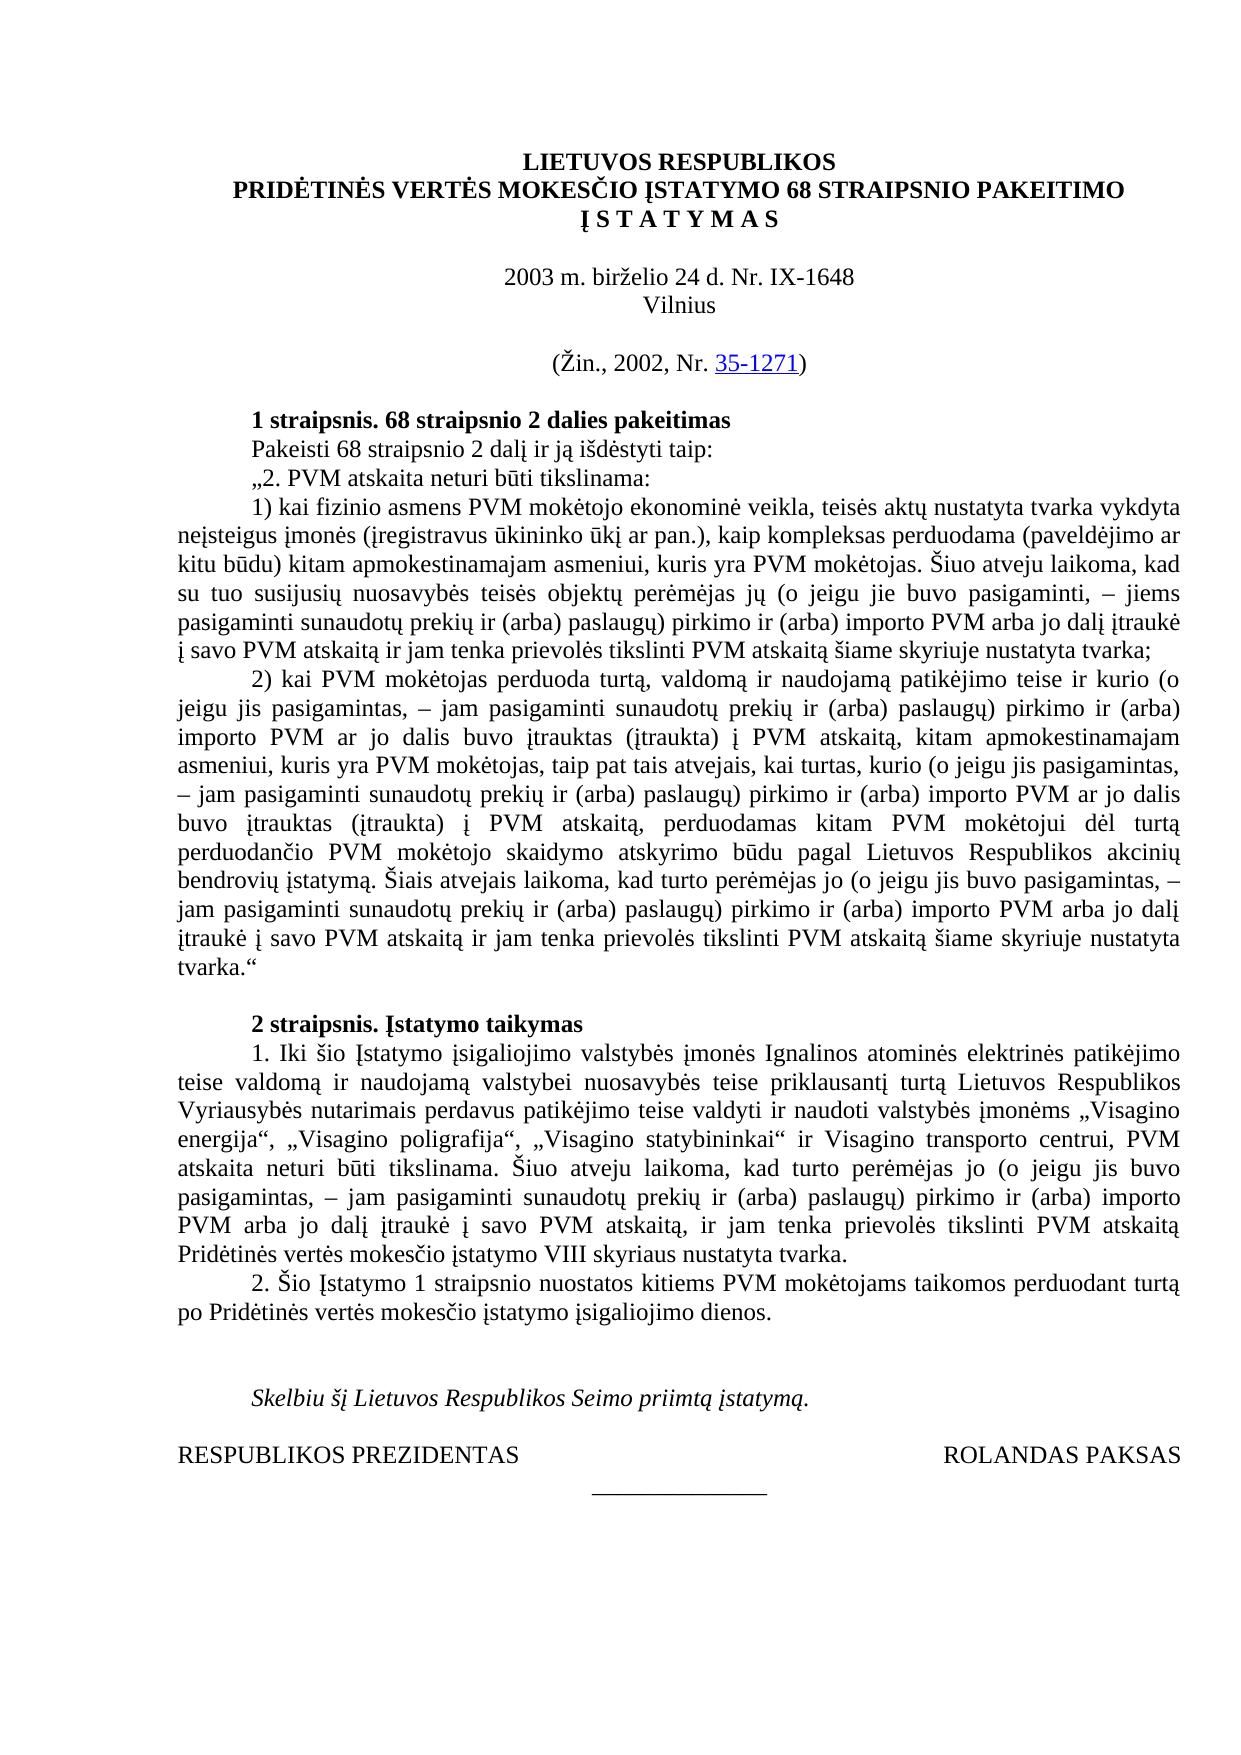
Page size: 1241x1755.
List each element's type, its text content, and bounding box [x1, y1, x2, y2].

text Į S T A T Y M A S [177, 204, 1181, 233]
text PRIDĖTINĖS VERTĖS MOKESČIO ĮSTATYMO 68 STRAIPSNIO PAKEITIMO [177, 176, 1181, 204]
text ______________ [177, 1469, 1181, 1498]
text Pakeisti 68 straipsnio 2 dalį ir ją išdėstyti taip: [177, 434, 1181, 463]
text RESPUBLIKOS PREZIDENTAS ROLANDAS PAKSAS [177, 1441, 1181, 1469]
text 2. Šio Įstatymo 1 straipsnio nuostatos kitiems PVM mokėtojams taikomos perduodant turtą po Pridėtinės vertės mokesčio įstatymo įsigaliojimo dienos. [177, 1268, 1181, 1326]
text Skelbiu šį Lietuvos Respublikos Seimo priimtą įstatymą. [177, 1383, 1181, 1412]
text 1) kai fizinio asmens PVM mokėtojo ekonominė veikla, teisės aktų nustatyta tvarka vykdyta neįsteigus įmonės (įregistravus ūkininko ūkį ar pan.), kaip kompleksas perduodama (paveldėjimo ar kitu būdu) kitam apmokestinamajam asmeniui, kuris yra PVM mokėtojas. Šiuo atveju laikoma, kad su tuo susijusių nuosavybės teisės objektų perėmėjas jų (o jeigu jie buvo pasigaminti, – jiems pasigaminti sunaudotų prekių ir (arba) paslaugų) pirkimo ir (arba) importo PVM arba jo dalį įtraukė į savo PVM atskaitą ir jam tenka prievolės tikslinti PVM atskaitą šiame skyriuje nustatyta tvarka; [177, 492, 1181, 664]
text 2) kai PVM mokėtojas perduoda turtą, valdomą ir naudojamą patikėjimo teise ir kurio (o jeigu jis pasigamintas, – jam pasigaminti sunaudotų prekių ir (arba) paslaugų) pirkimo ir (arba) importo PVM ar jo dalis buvo įtrauktas (įtraukta) į PVM atskaitą, kitam apmokestinamajam asmeniui, kuris yra PVM mokėtojas, taip pat tais atvejais, kai turtas, kurio (o jeigu jis pasigamintas, – jam pasigaminti sunaudotų prekių ir (arba) paslaugų) pirkimo ir (arba) importo PVM ar jo dalis buvo įtrauktas (įtraukta) į PVM atskaitą, perduodamas kitam PVM mokėtojui dėl turtą perduodančio PVM mokėtojo skaidymo atskyrimo būdu pagal Lietuvos Respublikos akcinių bendrovių įstatymą. Šiais atvejais laikoma, kad turto perėmėjas jo (o jeigu jis buvo pasigamintas, – jam pasigaminti sunaudotų prekių ir (arba) paslaugų) pirkimo ir (arba) importo PVM arba jo dalį įtraukė į savo PVM atskaitą ir jam tenka prievolės tikslinti PVM atskaitą šiame skyriuje nustatyta tvarka.“ [177, 664, 1181, 981]
text 2003 m. birželio 24 d. Nr. IX-1648 [177, 262, 1181, 291]
text 1. Iki šio Įstatymo įsigaliojimo valstybės įmonės Ignalinos atominės elektrinės patikėjimo teise valdomą ir naudojamą valstybei nuosavybės teise priklausantį turtą Lietuvos Respublikos Vyriausybės nutarimais perdavus patikėjimo teise valdyti ir naudoti valstybės įmonėms „Visagino energija“, „Visagino poligrafija“, „Visagino statybininkai“ ir Visagino transporto centrui, PVM atskaita neturi būti tikslinama. Šiuo atveju laikoma, kad turto perėmėjas jo (o jeigu jis buvo pasigamintas, – jam pasigaminti sunaudotų prekių ir (arba) paslaugų) pirkimo ir (arba) importo PVM arba jo dalį įtraukė į savo PVM atskaitą, ir jam tenka prievolės tikslinti PVM atskaitą Pridėtinės vertės mokesčio įstatymo VIII skyriaus nustatyta tvarka. [177, 1038, 1181, 1268]
text „2. PVM atskaita neturi būti tikslinama: [177, 463, 1181, 492]
text (Žin., 2002, Nr. 35-1271) [177, 348, 1181, 377]
text 2 straipsnis. Įstatymo taikymas [177, 1009, 1181, 1038]
text Vilnius [177, 291, 1181, 319]
text LIETUVOS RESPUBLIKOS [177, 147, 1181, 176]
text 1 straipsnis. 68 straipsnio 2 dalies pakeitimas [177, 406, 1181, 434]
